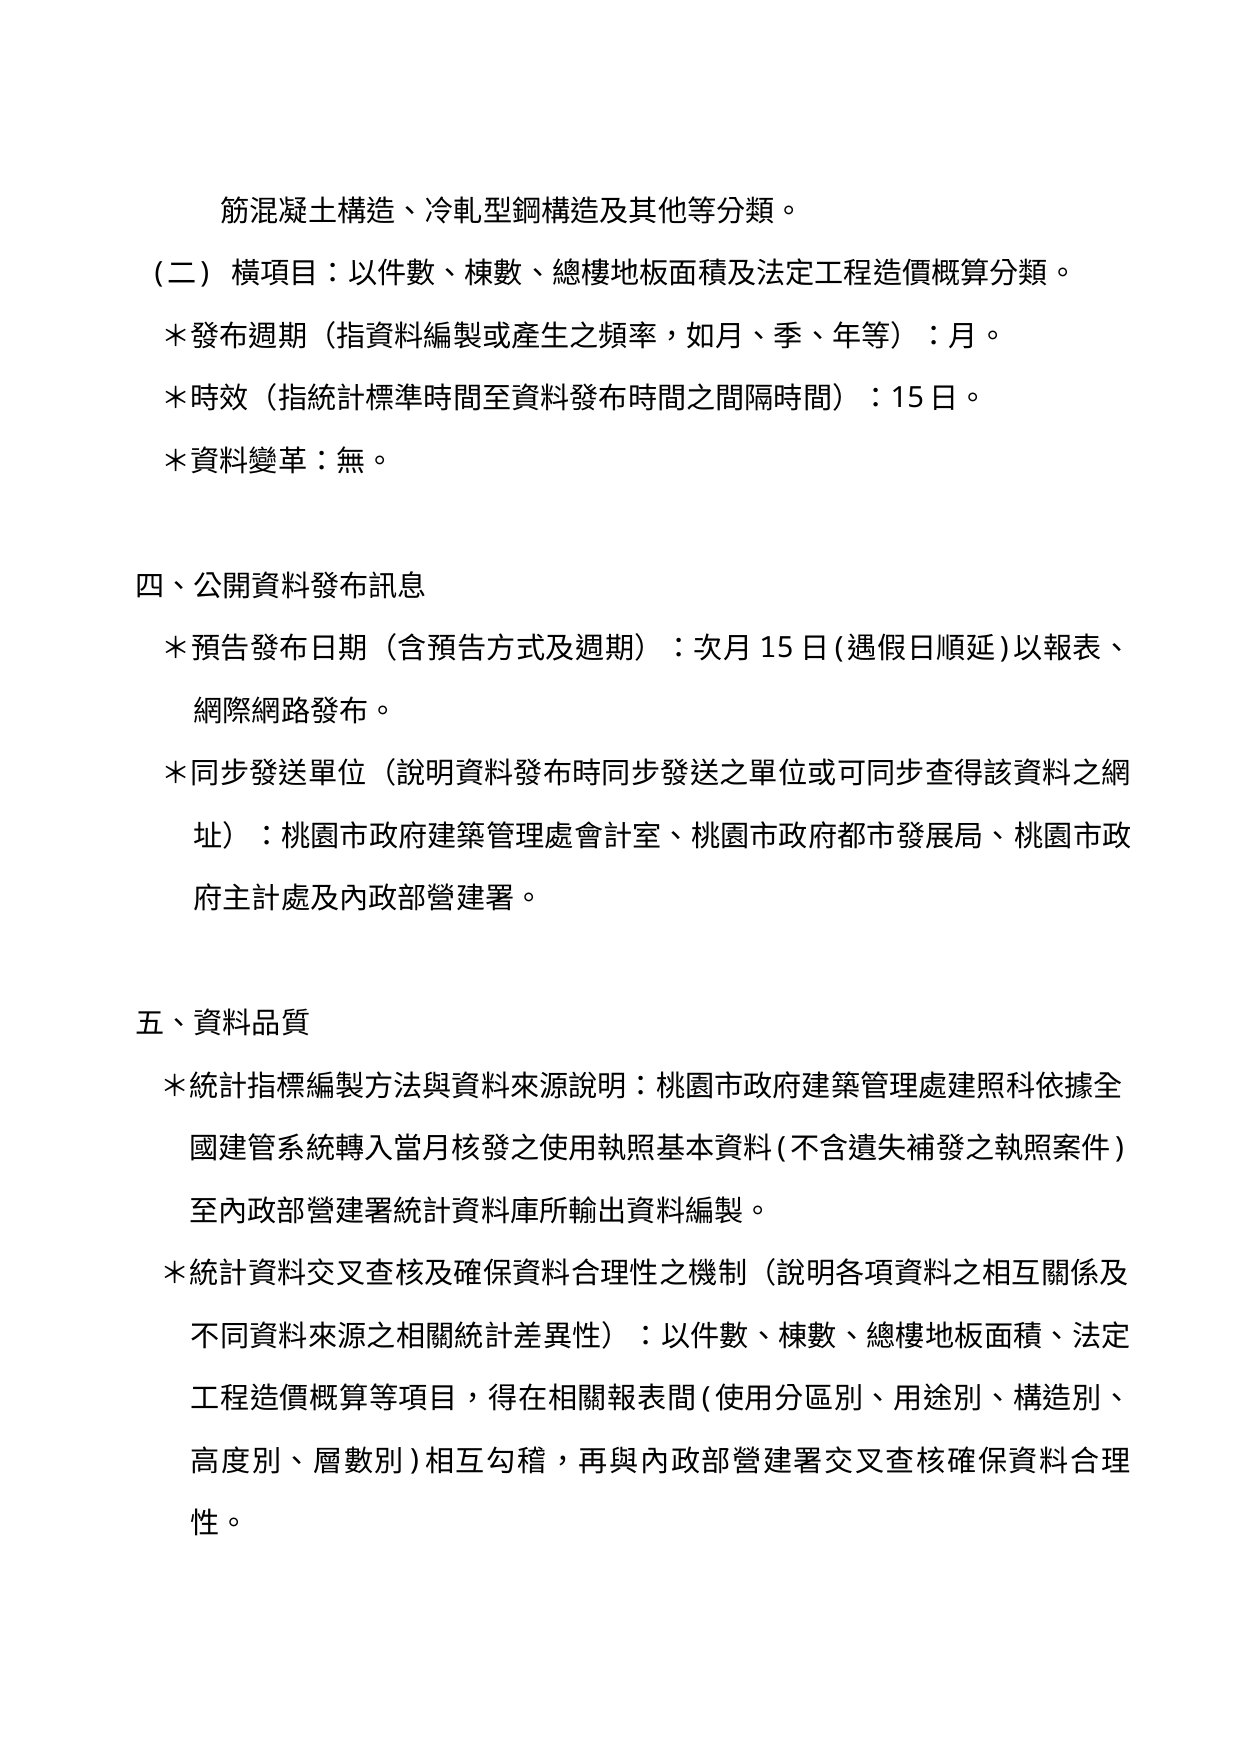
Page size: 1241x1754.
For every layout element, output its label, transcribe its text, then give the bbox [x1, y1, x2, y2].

table_header 筋混凝土構造、冷軋型鋼構造及其他等分類。 (二) 橫項目：以件數、棟數、總樓地板面積及法定工程造價概算分類。 ＊發布週期（指資料編製或產生之頻率，如月、季、年等）：月。 ＊時效（指統計標準時間至資料發布時間之間隔時間）：15日。 ＊資料變革：無。 四、公開資料發布訊息 ＊預告發布日期（含預告方式及週期）：次月15日(遇假日順延)以報表、網際網路發布。 ＊同步發送單位（說明資料發布時同步發送之單位或可同步查得該資料之網址）：桃園市政府建築管理處會計室、桃園市政府都市發展局、桃園市政府主計處及內政部營建署。 五、資料品質 ＊統計指標編製方法與資料來源說明：桃園市政府建築管理處建照科依據全國建管系統轉入當月核發之使用執照基本資料(不含遺失補發之執照案件)至內政部營建署統計資料庫所輸出資料編製。 ＊統計資料交叉查核及確保資料合理性之機制（說明各項資料之相互關係及不同資料來源之相關統計差異性）：以件數、棟數、總樓地板面積、法定工程造價概算等項目，得在相關報表間(使用分區別、用途別、構造別、高度別、層數別)相互勾稽，再與內政部營建署交叉查核確保資料合理性。 [124, 167, 1143, 1542]
